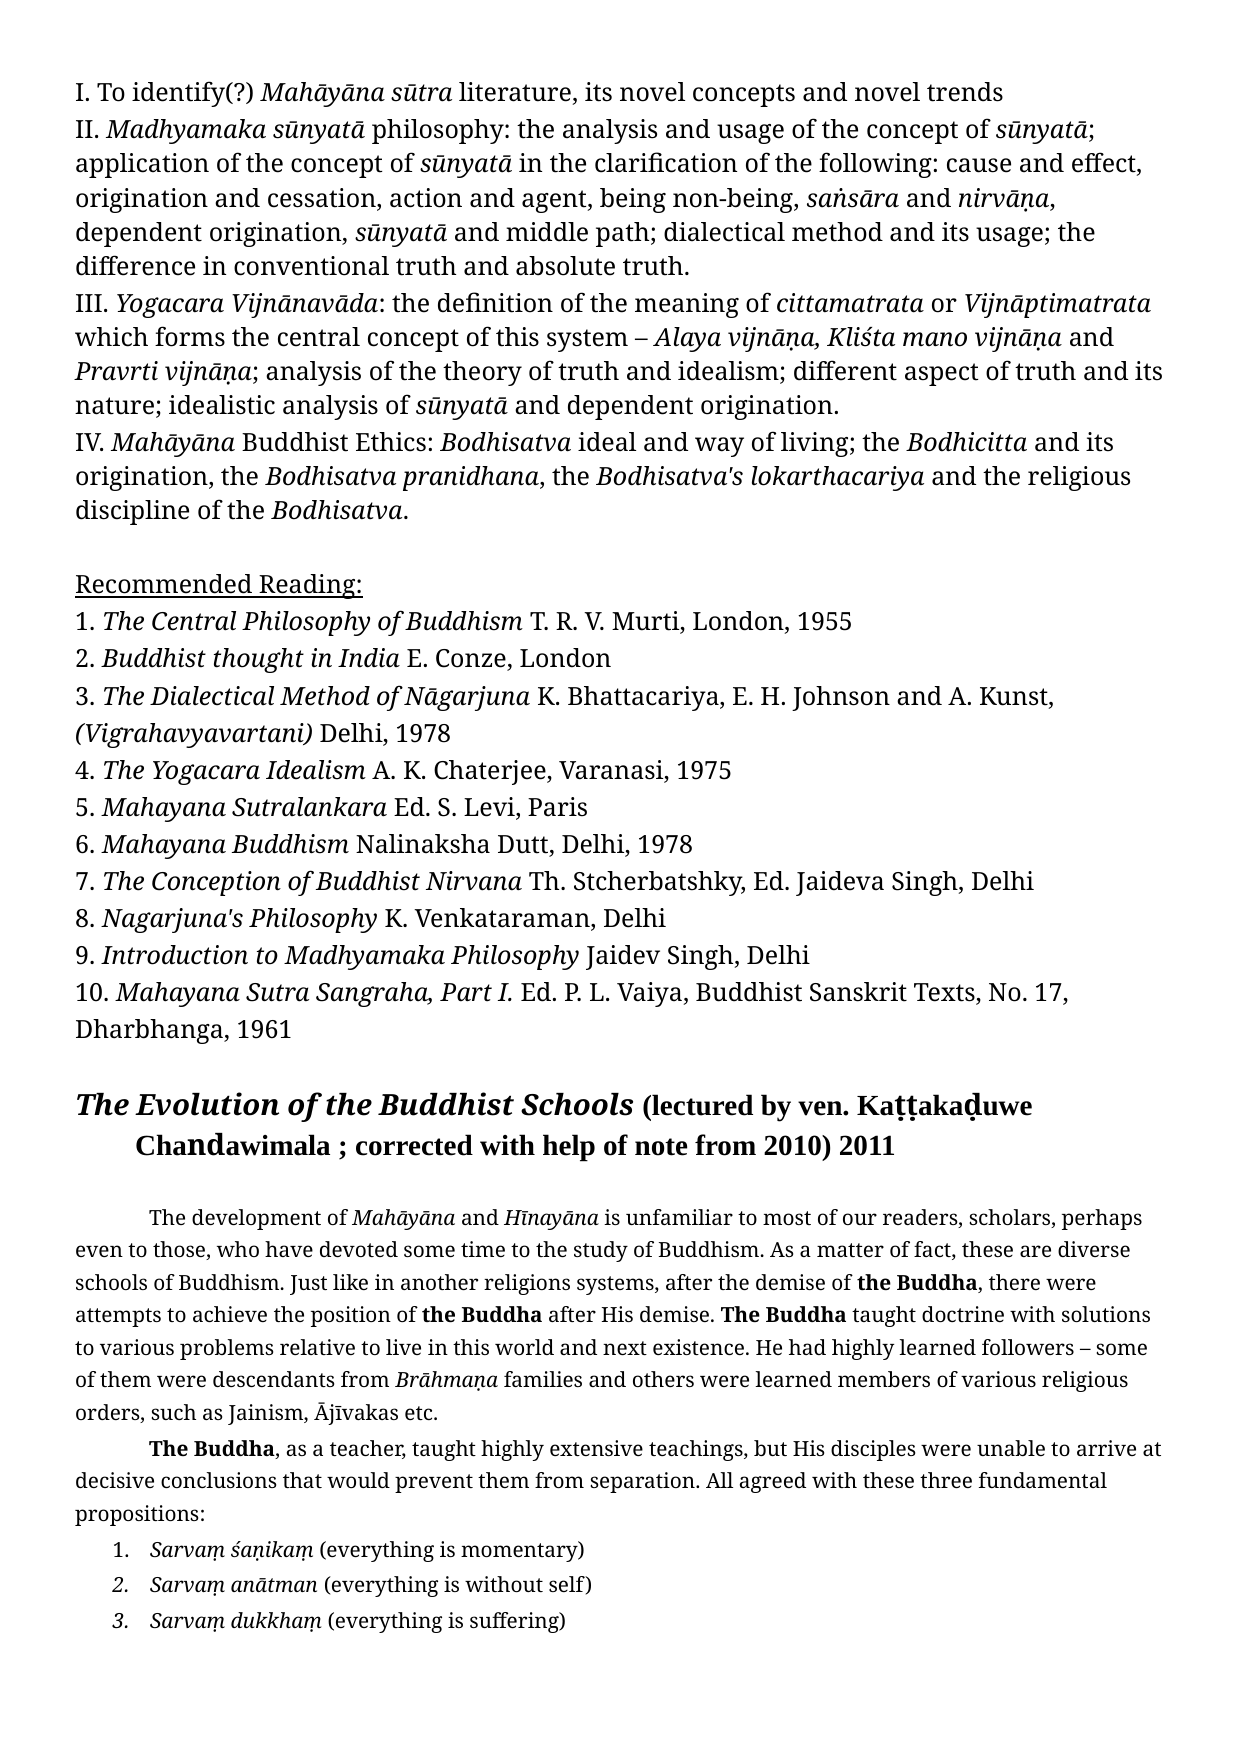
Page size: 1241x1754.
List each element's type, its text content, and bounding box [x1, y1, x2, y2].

text 7. The Conception of Buddhist Nirvana Th. Stcherbatshky, Ed. Jaideva Singh, Delhi [75, 864, 1166, 898]
text 6. Mahayana Buddhism Nalinaksha Dutt, Delhi, 1978 [75, 827, 1166, 861]
text Dharbhanga, 1961 [75, 1012, 1166, 1046]
text 1. The Central Philosophy of Buddhism T. R. V. Murti, London, 1955 [75, 604, 1166, 638]
text I. To identify(?) Mahāyāna sūtra literature, its novel concepts and novel trends [75, 75, 1166, 109]
text III. Yogacara Vijnānavāda: the definition of the meaning of cittamatrata or Vijnāptimatrata which forms the central concept of this system – Alaya vijnāṇa, Kliśta mano vijnāṇa and Pravrti vijnāṇa; analysis of the theory of truth and idealism; different aspect of truth and its nature; idealistic analysis of sūnyatā and dependent origination. [75, 285, 1166, 422]
list Sarvaṃ anātman (everything is without self) [112, 1570, 1166, 1599]
text 3. The Dialectical Method of Nāgarjuna K. Bhattacariya, E. H. Johnson and A. Kunst, [75, 678, 1166, 712]
text 2. Buddhist thought in India E. Conze, London [75, 641, 1166, 675]
list Sarvaṃ śaṇikaṃ (everything is momentary) [112, 1535, 1166, 1563]
text Recommended Reading: [75, 567, 1166, 601]
text 10. Mahayana Sutra Sangraha, Part I. Ed. P. L. Vaiya, Buddhist Sanskrit Texts, No. 17, [75, 975, 1166, 1009]
text (Vigrahavyavartani) Delhi, 1978 [75, 715, 1166, 749]
subtitle The Evolution of the Buddhist Schools (lectured by ven. Kaṭṭakaḍuwe Chandawimala ; corrected with help of note from 2010) 2011 [75, 1085, 1166, 1164]
list Sarvaṃ dukkhaṃ (everything is suffering) [112, 1606, 1166, 1634]
text The development of Mahāyāna and Hīnayāna is unfamiliar to most of our readers, scholars, perhaps even to those, who have devoted some time to the study of Buddhism. As a matter of fact, these are diverse schools of Buddhism. Just like in another religions systems, after the demise of the Buddha, there were attempts to achieve the position of the Buddha after His demise. The Buddha taught doctrine with solutions to various problems relative to live in this world and next existence. He had highly learned followers – some of them were descendants from Brāhmaṇa families and others were learned members of various religious orders, such as Jainism, Ājīvakas etc. [75, 1203, 1166, 1427]
text 9. Introduction to Madhyamaka Philosophy Jaidev Singh, Delhi [75, 938, 1166, 972]
text The Buddha, as a teacher, taught highly extensive teachings, but His disciples were unable to arrive at decisive conclusions that would prevent them from separation. All agreed with these three fundamental propositions: [75, 1434, 1166, 1527]
text 5. Mahayana Sutralankara Ed. S. Levi, Paris [75, 789, 1166, 823]
text 4. The Yogacara Idealism A. K. Chaterjee, Varanasi, 1975 [75, 752, 1166, 786]
text 8. Nagarjuna's Philosophy K. Venkataraman, Delhi [75, 901, 1166, 935]
text II. Madhyamaka sūnyatā philosophy: the analysis and usage of the concept of sūnyatā; application of the concept of sūnyatā in the clarification of the following: cause and effect, origination and cessation, action and agent, being non-being, saṅsāra and nirvāṇa, dependent origination, sūnyatā and middle path; dialectical method and its usage; the difference in conventional truth and absolute truth. [75, 112, 1166, 282]
text IV. Mahāyāna Buddhist Ethics: Bodhisatva ideal and way of living; the Bodhicitta and its origination, the Bodhisatva pranidhana, the Bodhisatva's lokarthacariya and the religious discipline of the Bodhisatva. [75, 425, 1166, 527]
